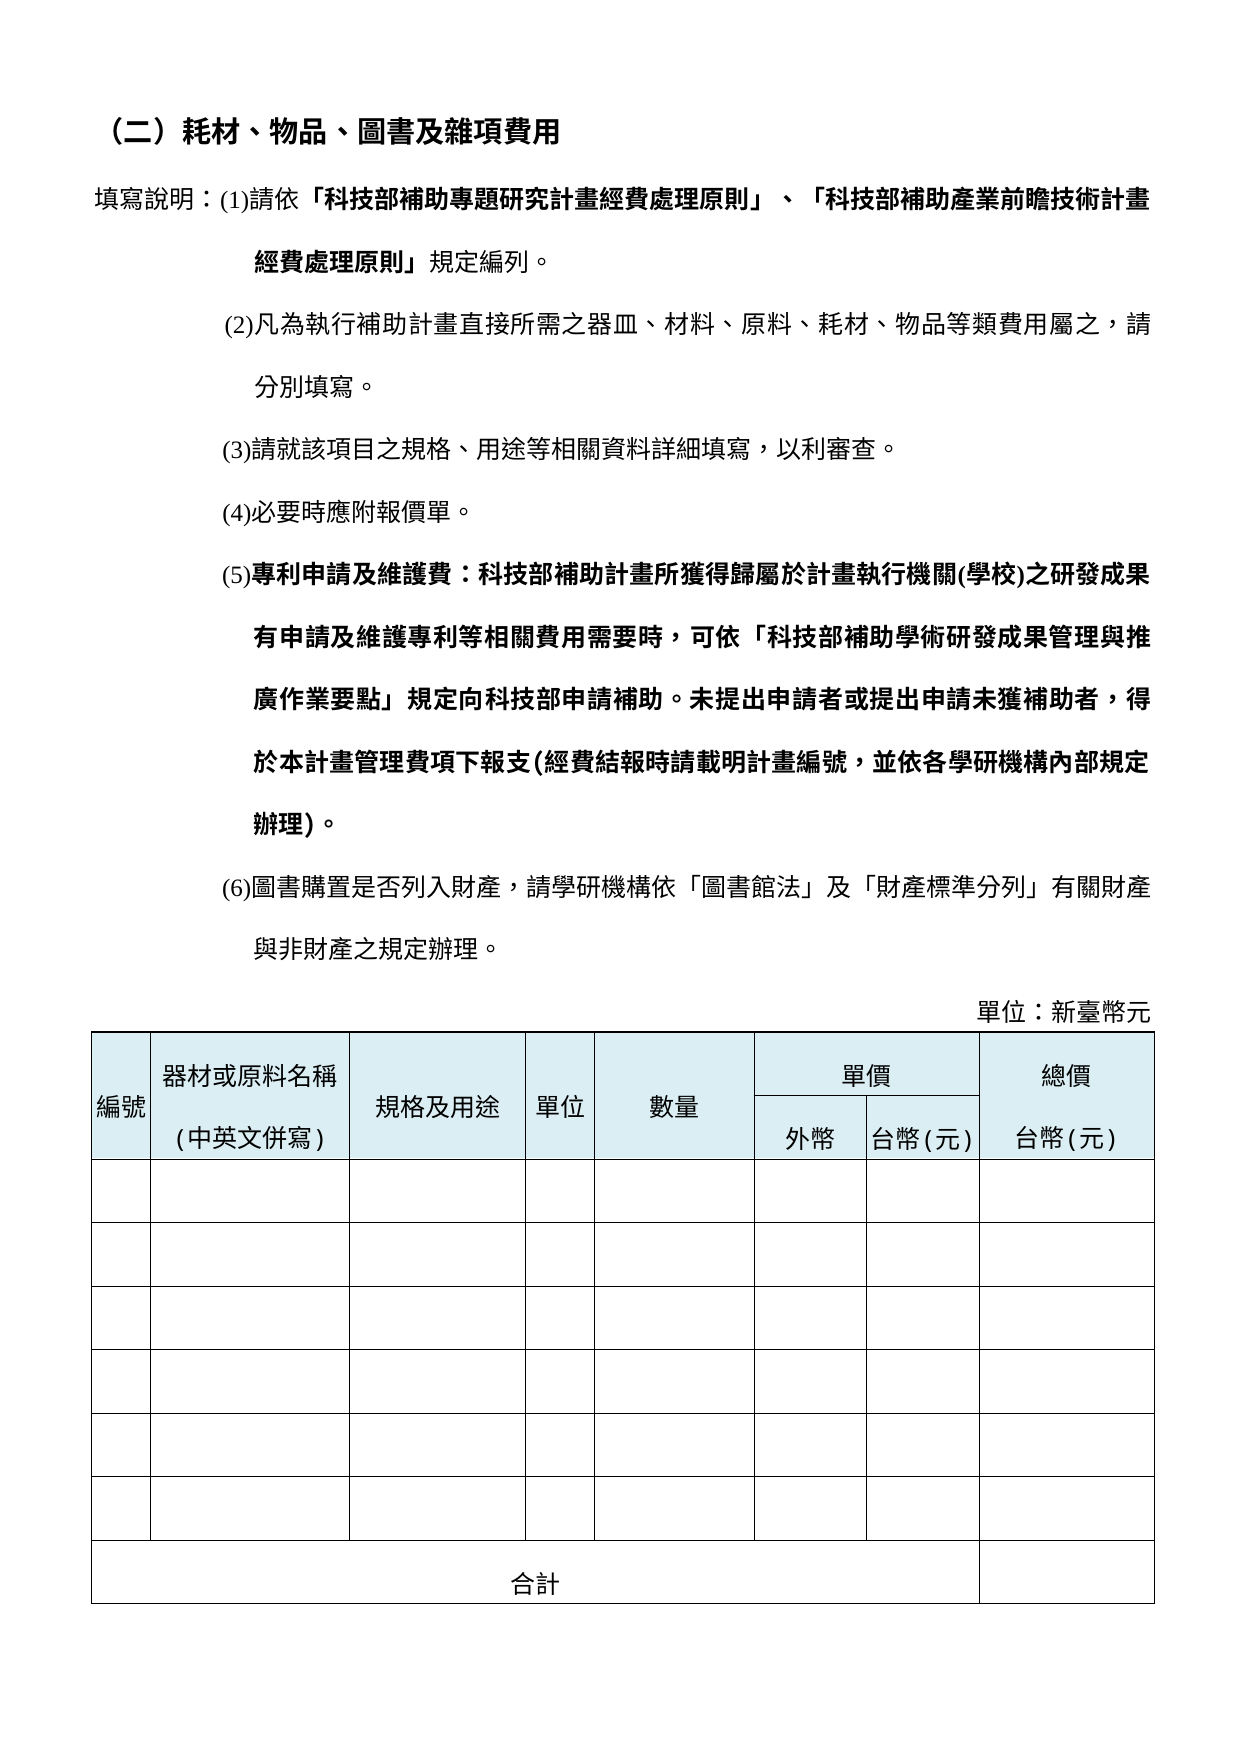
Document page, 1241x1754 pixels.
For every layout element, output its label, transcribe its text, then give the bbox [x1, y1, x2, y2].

table_cell 單位：新臺幣元 [92, 969, 1154, 1031]
table_cell [151, 1160, 349, 1222]
table_cell 器材或原料名稱(中英文併寫) [151, 1033, 349, 1158]
table_cell [92, 1414, 150, 1476]
table_cell [755, 1414, 866, 1476]
table_cell [526, 1414, 594, 1476]
table_cell [755, 1477, 866, 1540]
table_cell [980, 1477, 1154, 1540]
table_cell [92, 1477, 150, 1540]
table_cell 外幣 [755, 1096, 866, 1158]
table_cell 單價 [755, 1033, 979, 1095]
table_header （二）耗材、物品、圖書及雜項費用 [92, 81, 1154, 156]
table_cell [151, 1350, 349, 1413]
table_cell 單位 [526, 1033, 594, 1158]
table_cell 總價 台幣(元) [980, 1033, 1154, 1158]
table_cell [980, 1223, 1154, 1286]
table_cell [867, 1287, 979, 1349]
table_cell [350, 1223, 525, 1286]
table_cell [526, 1350, 594, 1413]
table_cell [980, 1160, 1154, 1222]
table_cell 數量 [595, 1033, 754, 1158]
table_cell [867, 1414, 979, 1476]
table_cell [526, 1160, 594, 1222]
table_cell [350, 1160, 525, 1222]
table_cell [867, 1350, 979, 1413]
table_cell [755, 1287, 866, 1349]
table_cell [92, 1223, 150, 1286]
table_cell [980, 1541, 1154, 1603]
table_cell 台幣(元) [867, 1096, 979, 1158]
table_cell [350, 1350, 525, 1413]
table_cell 填寫說明：(1)請依「科技部補助專題研究計畫經費處理原則」、「科技部補助產業前瞻技術計畫經費處理原則」規定編列。 (2)凡為執行補助計畫直接所需之器皿、材料、原料、耗材、物品等類費用屬之，請分別填寫。 (3)請就該項目之規格、用途等相關資料詳細填寫，以利審查。 (4)必要時應附報價單。 (5)專利申請及維護費：科技部補助計畫所獲得歸屬於計畫執行機關(學校)之研發成果有申請及維護專利等相關費用需要時，可依「科技部補助學術研發成果管理與推廣作業要點」規定向科技部申請補助。未提出申請者或提出申請未獲補助者，得於本計畫管理費項下報支(經費結報時請載明計畫編號，並依各學研機構內部規定辦理)。 (6)圖書購置是否列入財產，請學研機構依「圖書館法」及「財產標準分列」有關財產與非財產之規定辦理。 [92, 156, 1154, 969]
table_cell [867, 1160, 979, 1222]
table_cell [151, 1477, 349, 1540]
table_cell [595, 1477, 754, 1540]
table_cell [755, 1160, 866, 1222]
table_cell [595, 1160, 754, 1222]
table_cell [755, 1223, 866, 1286]
table_cell [526, 1287, 594, 1349]
table_cell [92, 1350, 150, 1413]
table_cell [350, 1477, 525, 1540]
table_cell [92, 1287, 150, 1349]
table_cell [867, 1477, 979, 1540]
table_cell [526, 1477, 594, 1540]
table_cell [980, 1414, 1154, 1476]
table_cell [350, 1414, 525, 1476]
table_cell [151, 1223, 349, 1286]
table_cell [980, 1287, 1154, 1349]
table_cell [151, 1287, 349, 1349]
table_cell 合計 [92, 1541, 979, 1603]
table_cell [526, 1223, 594, 1286]
table_cell [350, 1287, 525, 1349]
table_cell [595, 1223, 754, 1286]
table_cell [595, 1414, 754, 1476]
table_cell [151, 1414, 349, 1476]
table_cell [595, 1287, 754, 1349]
table_cell [595, 1350, 754, 1413]
table_cell [980, 1350, 1154, 1413]
table_cell [92, 1160, 150, 1222]
table_cell [867, 1223, 979, 1286]
table_cell 編號 [92, 1033, 150, 1158]
table_cell [755, 1350, 866, 1413]
table_cell 規格及用途 [350, 1033, 525, 1158]
